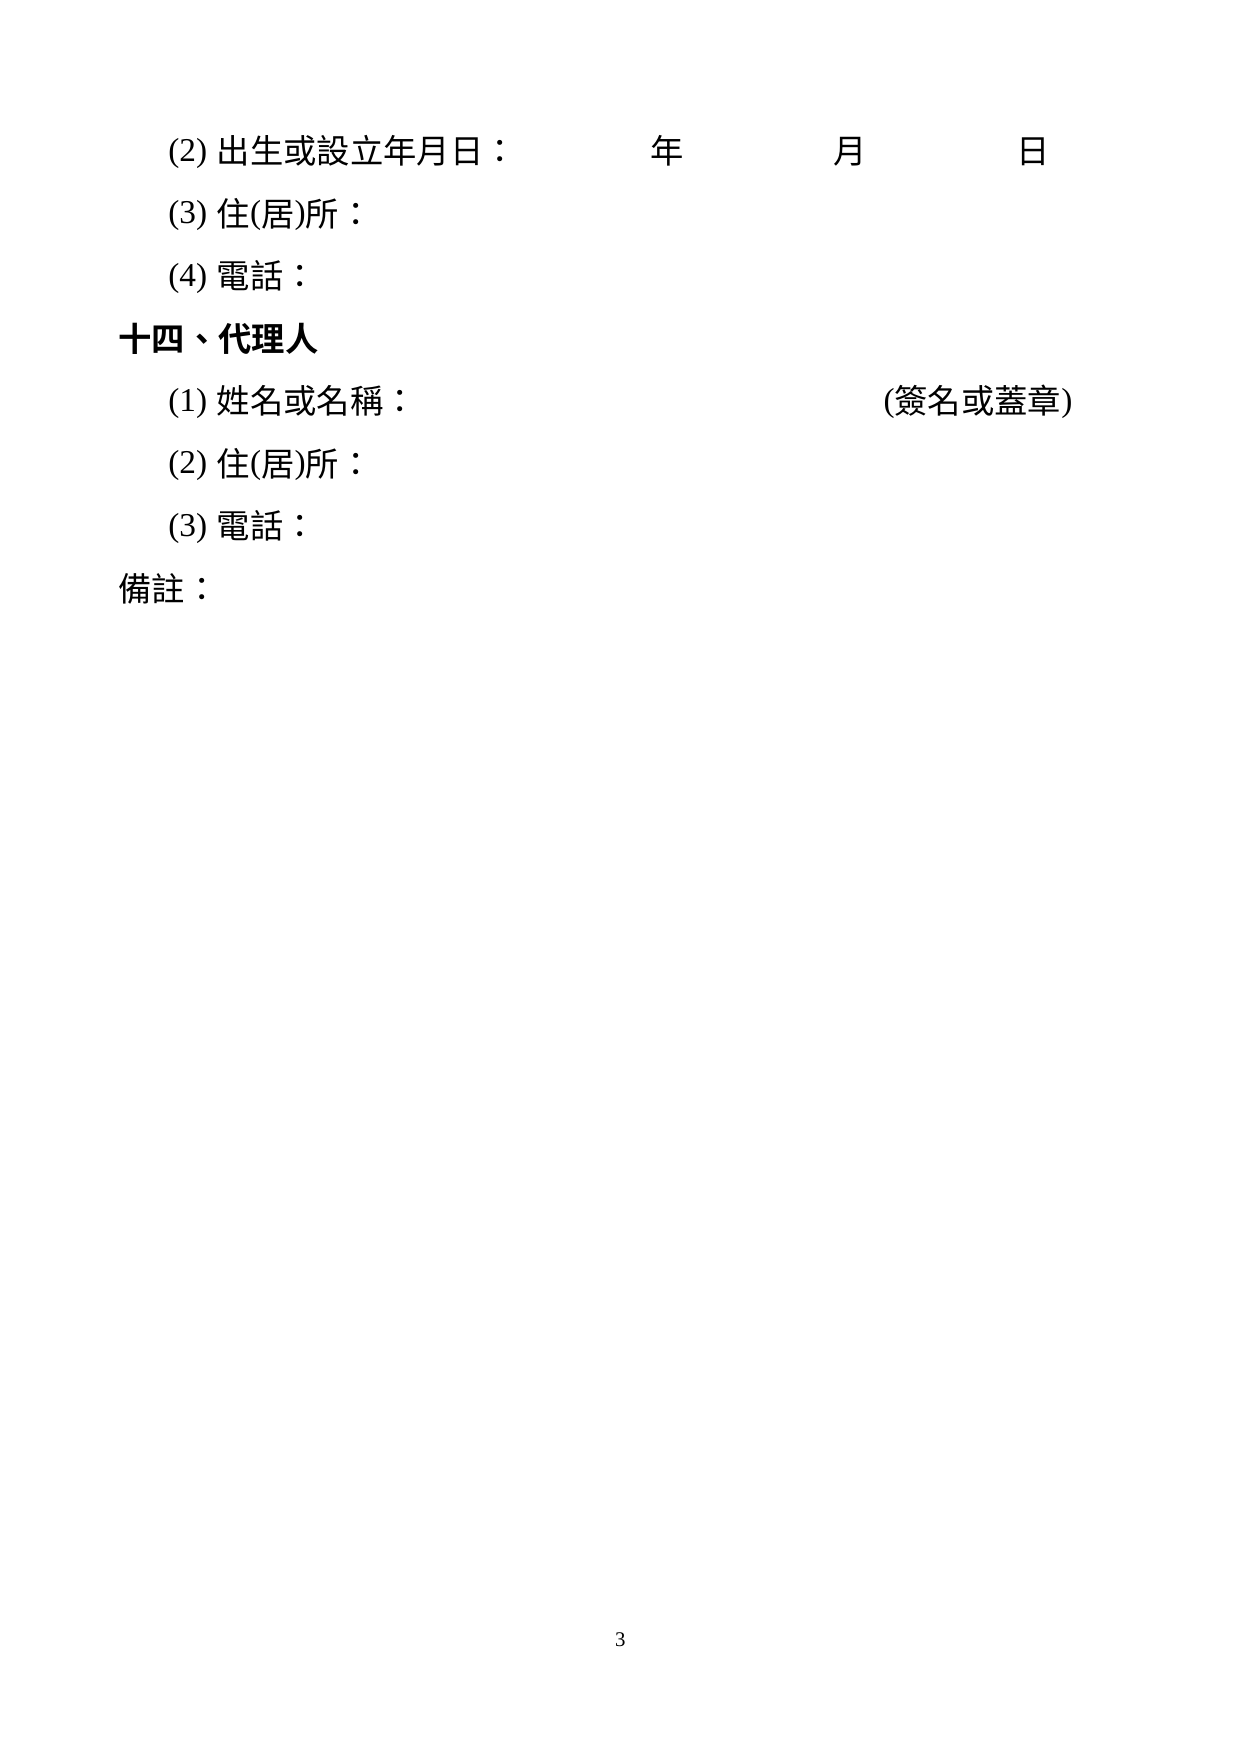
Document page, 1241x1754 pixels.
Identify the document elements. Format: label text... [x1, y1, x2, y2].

list 電話： [168, 483, 1122, 545]
text 十四、代理人 [118, 295, 1122, 358]
list 住(居)所： [168, 170, 1122, 233]
list 電話： [168, 233, 1122, 295]
list 姓名或名稱： (簽名或蓋章) [168, 358, 1122, 420]
list 住(居)所： [168, 420, 1122, 483]
text 備註： [118, 545, 1122, 608]
list 出生或設立年月日： 年 月 日 [168, 108, 1122, 170]
